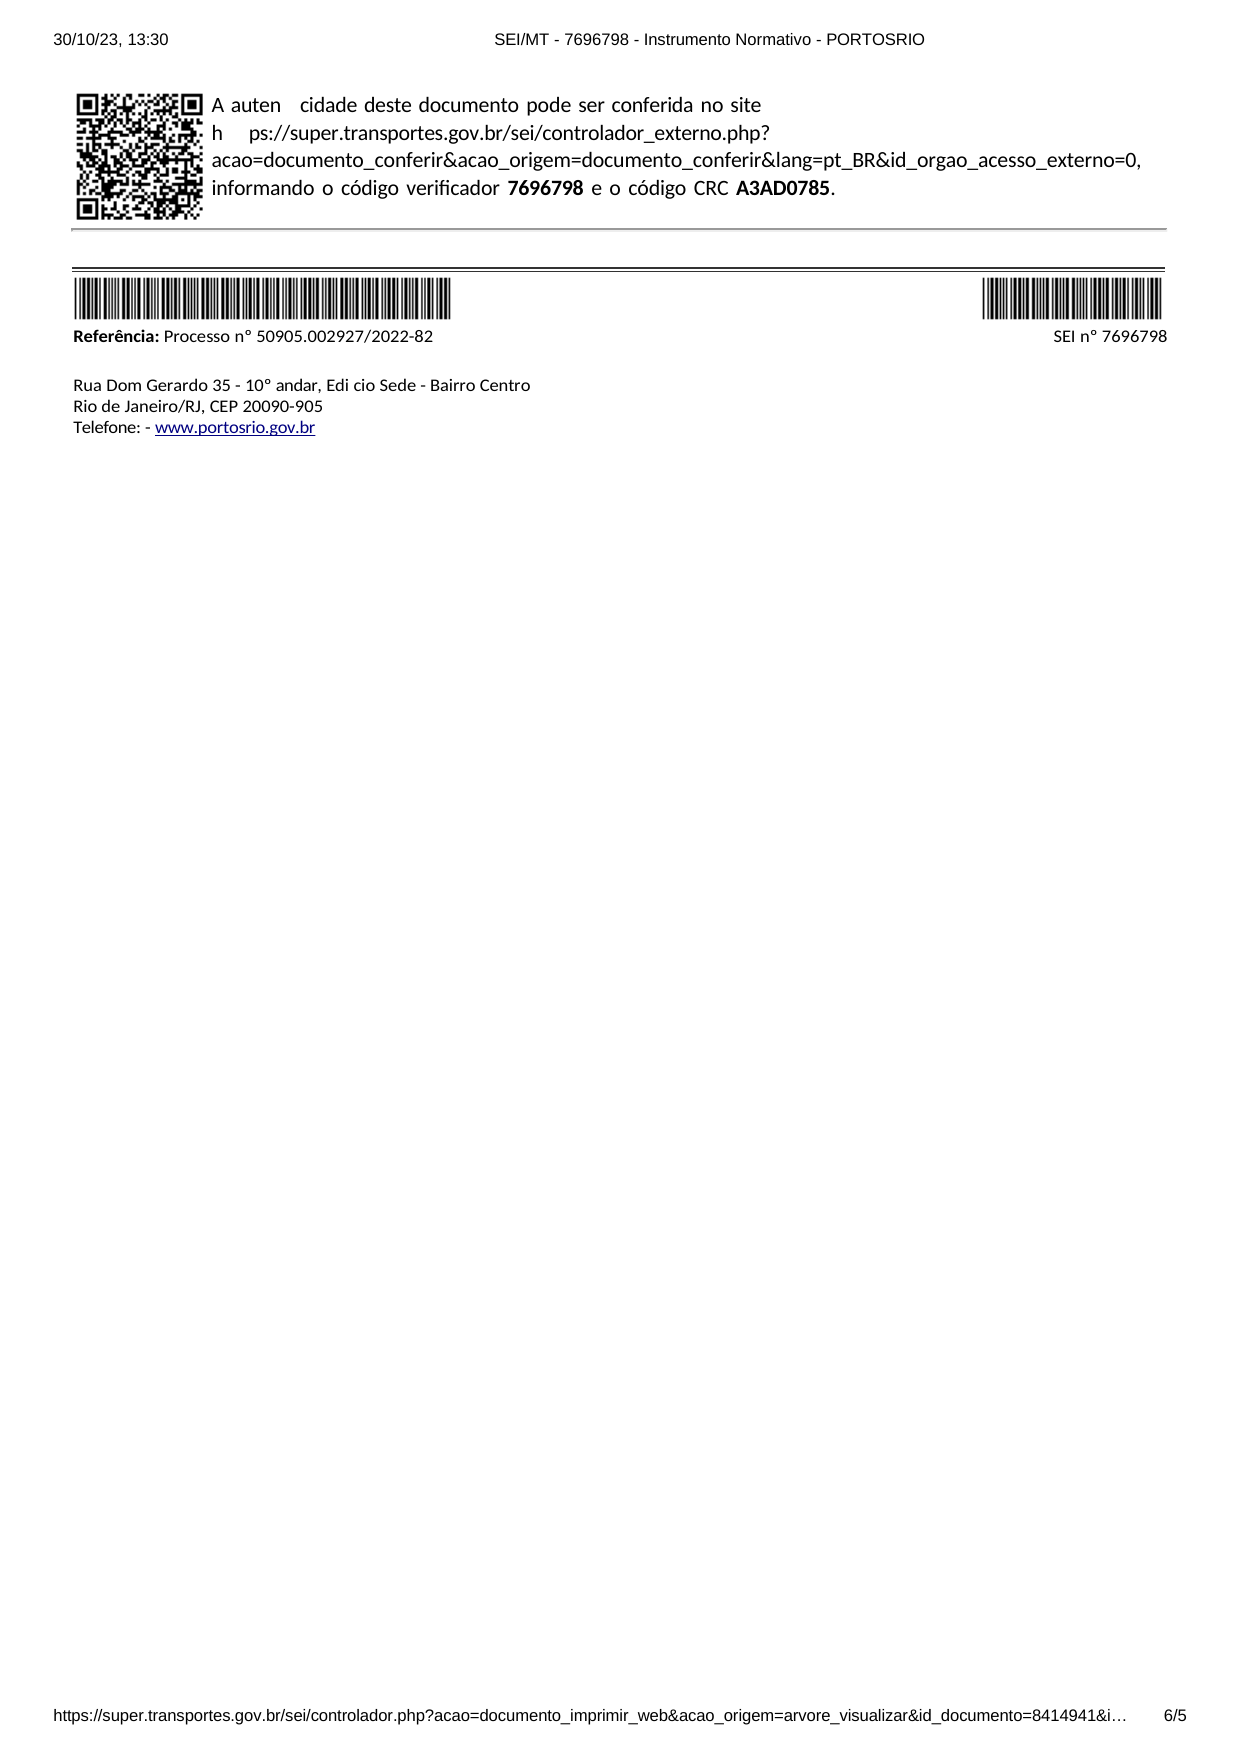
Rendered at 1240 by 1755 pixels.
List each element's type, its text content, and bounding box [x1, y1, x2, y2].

text Telefone: - www.portosrio.gov.br [73, 417, 1198, 438]
text Referência: Processo nº 50905.002927/2022-82 SEI nº 7696798 [73, 325, 1198, 347]
text Rua Dom Gerardo 35 - 10º andar, Edi cio Sede - Bairro Centro Rio de Janeiro/RJ, CEP 20090-905 [73, 374, 531, 416]
